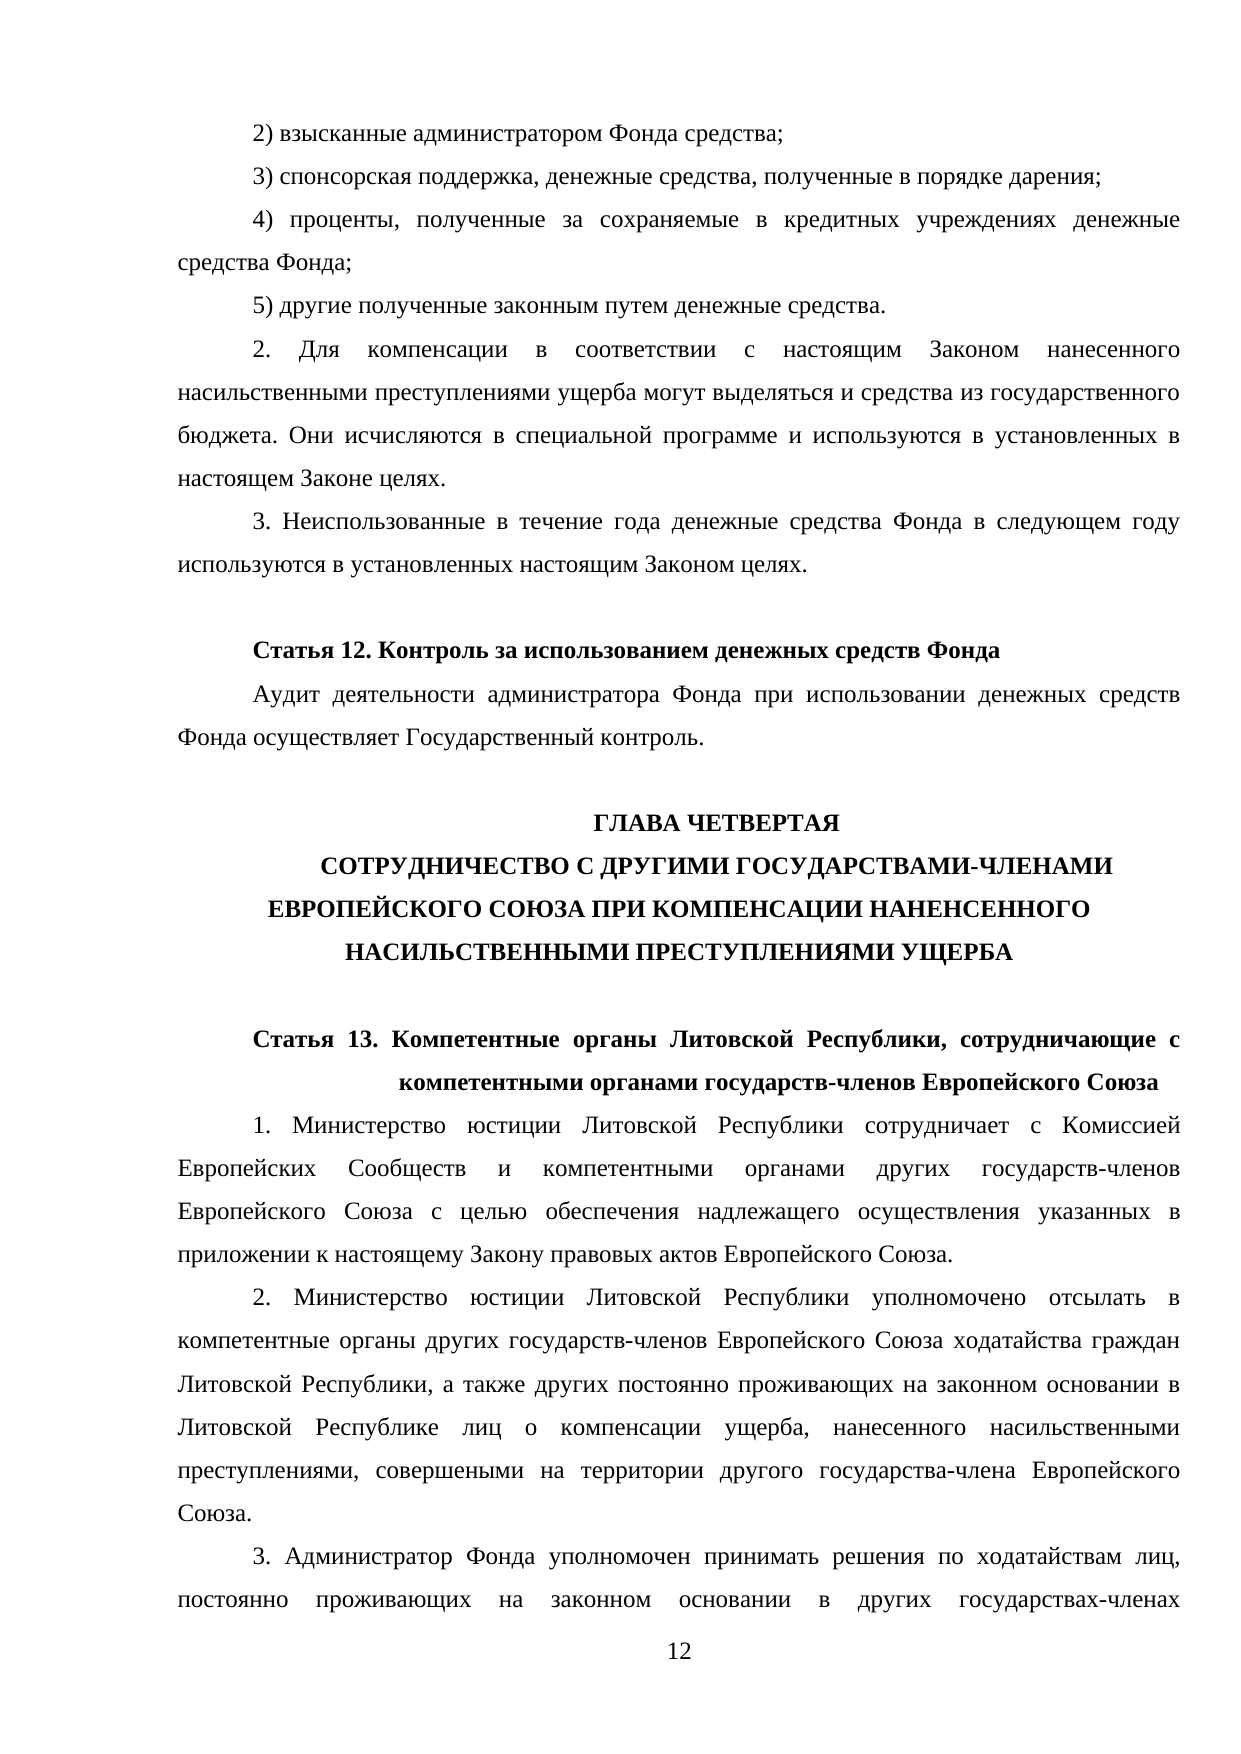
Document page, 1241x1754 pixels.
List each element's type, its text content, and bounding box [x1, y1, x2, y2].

text Аудит деятельности администратора Фонда при использовании денежных средств Фонда осуществляет Государственный контроль. [177, 679, 1181, 751]
text 3. Неиспользованные в течение года денежные средства Фонда в следующем году используются в установленных настоящим Законом целях. [177, 506, 1181, 578]
text 3. Администратор Фонда уполномочен принимать решения по ходатайствам лиц, постоянно проживающих на законном основании в других государствах-членах [177, 1541, 1181, 1613]
text 2. Для компенсации в соответствии с настоящим Законом нанесенного насильственными преступлениями ущерба могут выделяться и средства из государственного бюджета. Они исчисляются в специальной программе и используются в установленных в настоящем Законе целях. [177, 334, 1181, 492]
text 2) взысканные администратором Фонда средства; [177, 118, 1181, 147]
text 3) спонсорская поддержка, денежные средства, полученные в порядке дарения; [177, 161, 1181, 190]
text 2. Министерство юстиции Литовской Республики уполномочено отсылать в компетентные органы других государств-членов Европейского Союза ходатайства граждан Литовской Республики, а также других постоянно проживающих на законном основании в Литовской Республике лиц о компенсации ущерба, нанесенного насильственными преступлениями, совершеными на территории другого государства-члена Европейского Союза. [177, 1282, 1181, 1527]
text СОТРУДНИЧЕСТВО С ДРУГИМИ ГОСУДАРСТВАМИ-ЧЛЕНАМИ ЕВРОПЕЙСКОГО СОЮЗА ПРИ КОМПЕНСАЦИИ НАНЕНСЕННОГО НАСИЛЬСТВЕННЫМИ ПРЕСТУПЛЕНИЯМИ УЩЕРБА [177, 851, 1181, 966]
text 4) проценты, полученные за сохраняемые в кредитных учреждениях денежные средства Фонда; [177, 204, 1181, 276]
text Статья 12. Контроль за использованием денежных средств Фонда [177, 636, 1181, 664]
text Статья 13. Компетентные органы Литовской Республики, сотрудничающие с компетентными органами государств-членов Европейского Союза [252, 1024, 1181, 1096]
text 1. Министерство юстиции Литовской Республики сотрудничает с Комиссией Европейских Сообществ и компетентными органами других государств-членов Европейского Союза с целью обеспечения надлежащего осуществления указанных в приложении к настоящему Закону правовых актов Европейского Союза. [177, 1110, 1181, 1268]
text ГЛАВА ЧЕТВЕРТАЯ [177, 808, 1181, 837]
text 5) другие полученные законным путем денежные средства. [177, 291, 1181, 319]
